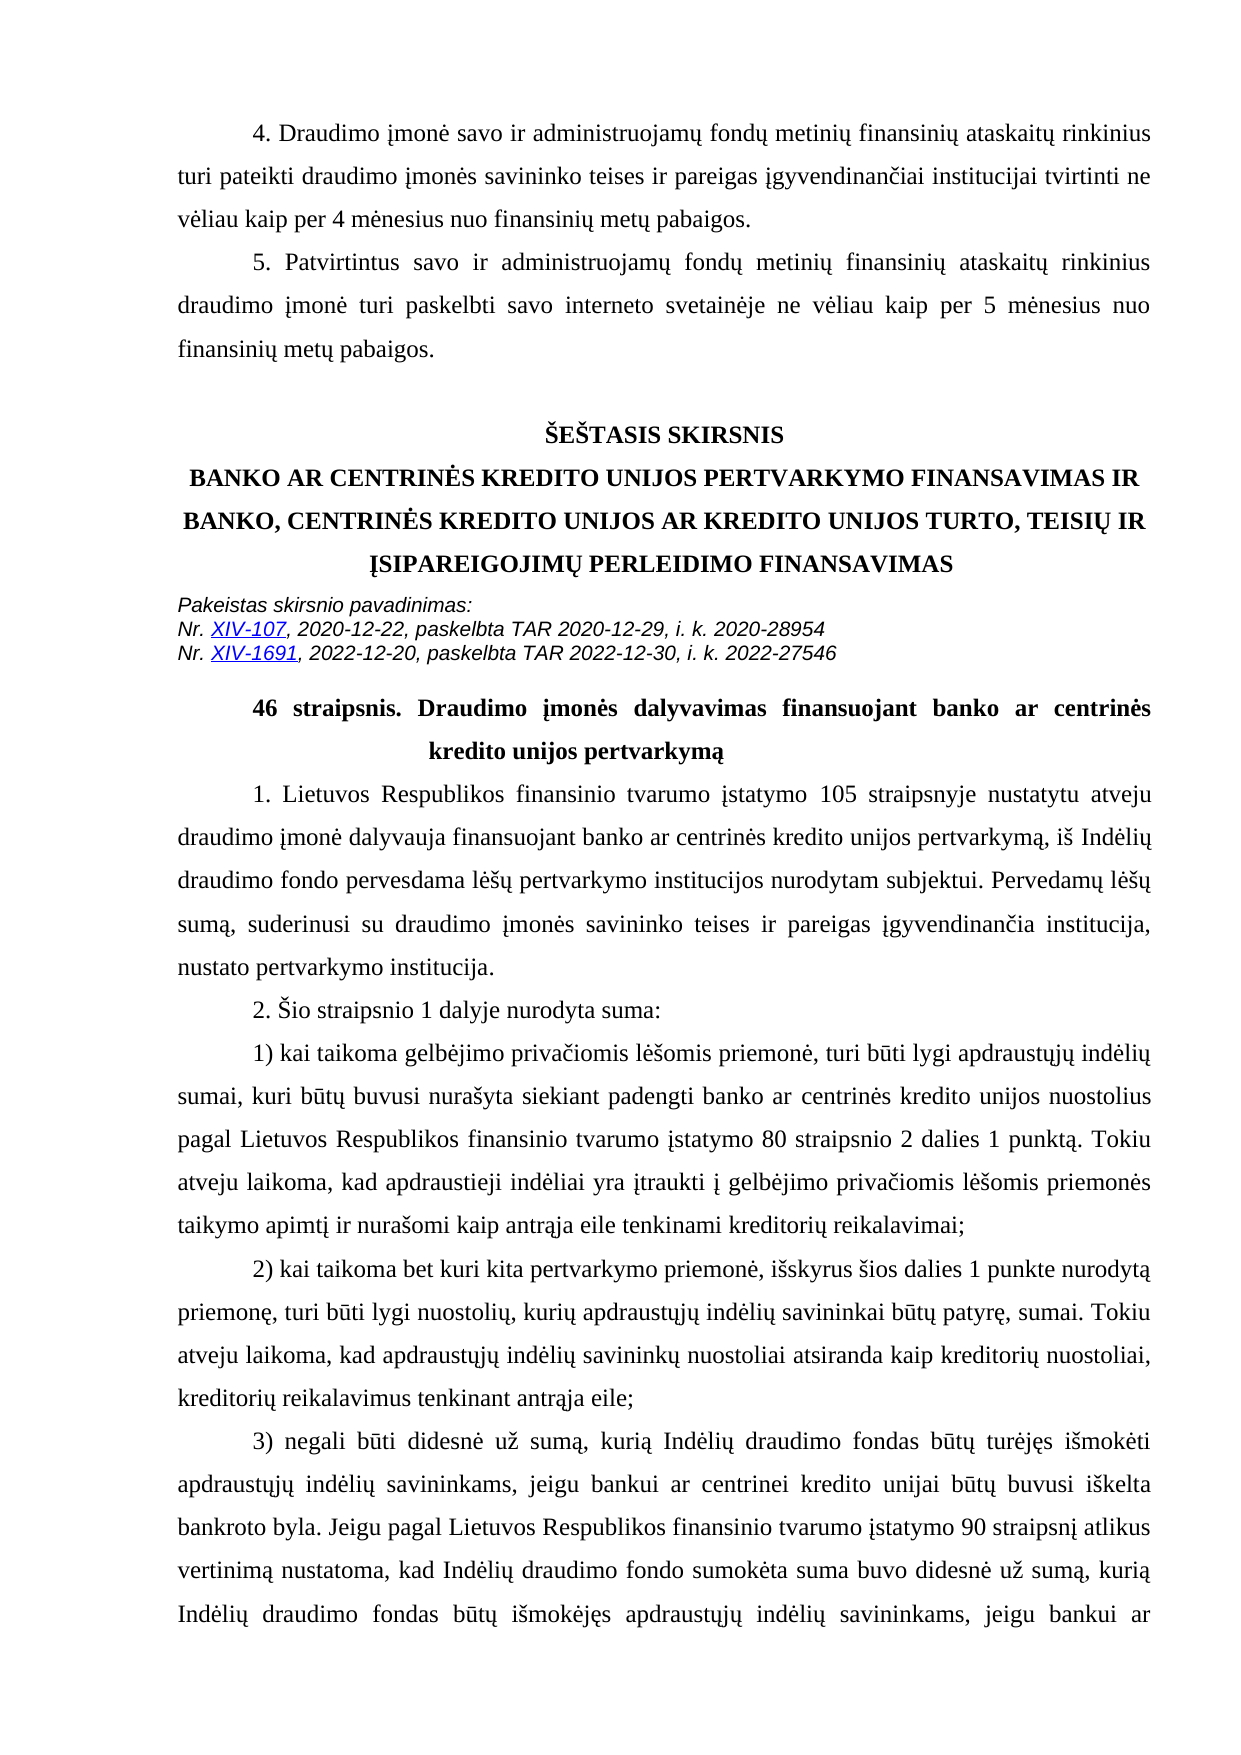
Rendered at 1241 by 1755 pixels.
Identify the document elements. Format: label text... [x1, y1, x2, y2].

text 1) kai taikoma gelbėjimo privačiomis lėšomis priemonė, turi būti lygi apdraustųjų indėlių sumai, kuri būtų buvusi nurašyta siekiant padengti banko ar centrinės kredito unijos nuostolius pagal Lietuvos Respublikos finansinio tvarumo įstatymo 80 straipsnio 2 dalies 1 punktą. Tokiu atveju laikoma, kad apdraustieji indėliai yra įtraukti į gelbėjimo privačiomis lėšomis priemonės taikymo apimtį ir nurašomi kaip antrąja eile tenkinami kreditorių reikalavimai; [177, 1038, 1152, 1239]
text 2) kai taikoma bet kuri kita pertvarkymo priemonė, išskyrus šios dalies 1 punkte nurodytą priemonę, turi būti lygi nuostolių, kurių apdraustųjų indėlių savininkai būtų patyrę, sumai. Tokiu atveju laikoma, kad apdraustųjų indėlių savininkų nuostoliai atsiranda kaip kreditorių nuostoliai, kreditorių reikalavimus tenkinant antrąja eile; [177, 1254, 1152, 1412]
text 46 straipsnis. Draudimo įmonės dalyvavimas finansuojant banko ar centrinės kredito unijos pertvarkymą [252, 693, 1152, 765]
text Pakeistas skirsnio pavadinimas: [177, 592, 1152, 616]
text Nr. XIV-107, 2020-12-22, paskelbta TAR 2020-12-29, i. k. 2020-28954 [177, 616, 1152, 640]
text 1. Lietuvos Respublikos finansinio tvarumo įstatymo 105 straipsnyje nustatytu atveju draudimo įmonė dalyvauja finansuojant banko ar centrinės kredito unijos pertvarkymą, iš Indėlių draudimo fondo pervesdama lėšų pertvarkymo institucijos nurodytam subjektui. Pervedamų lėšų sumą, suderinusi su draudimo įmonės savininko teises ir pareigas įgyvendinančia institucija, nustato pertvarkymo institucija. [177, 779, 1152, 981]
text BANKO AR CENTRINĖS KREDITO UNIJOS PERTVARKYMO FINANSAVIMAS IR BANKO, CENTRINĖS KREDITO UNIJOS AR KREDITO UNIJOS TURTO, TEISIŲ IR ĮSIPAREIGOJIMŲ PERLEIDIMO FINANSAVIMAS [177, 463, 1152, 578]
text 5. Patvirtintus savo ir administruojamų fondų metinių finansinių ataskaitų rinkinius draudimo įmonė turi paskelbti savo interneto svetainėje ne vėliau kaip per 5 mėnesius nuo finansinių metų pabaigos. [177, 247, 1152, 362]
text Nr. XIV-1691, 2022-12-20, paskelbta TAR 2022-12-30, i. k. 2022-27546 [177, 640, 1152, 664]
text 2. Šio straipsnio 1 dalyje nurodyta suma: [177, 995, 1152, 1024]
text ŠEŠTASIS SKIRSNIS [177, 420, 1152, 449]
text 3) negali būti didesnė už sumą, kurią Indėlių draudimo fondas būtų turėjęs išmokėti apdraustųjų indėlių savininkams, jeigu bankui ar centrinei kredito unijai būtų buvusi iškelta bankroto byla. Jeigu pagal Lietuvos Respublikos finansinio tvarumo įstatymo 90 straipsnį atlikus vertinimą nustatoma, kad Indėlių draudimo fondo sumokėta suma buvo didesnė už sumą, kurią Indėlių draudimo fondas būtų išmokėjęs apdraustųjų indėlių savininkams, jeigu bankui ar [177, 1426, 1152, 1627]
text 4. Draudimo įmonė savo ir administruojamų fondų metinių finansinių ataskaitų rinkinius turi pateikti draudimo įmonės savininko teises ir pareigas įgyvendinančiai institucijai tvirtinti ne vėliau kaip per 4 mėnesius nuo finansinių metų pabaigos. [177, 118, 1152, 233]
